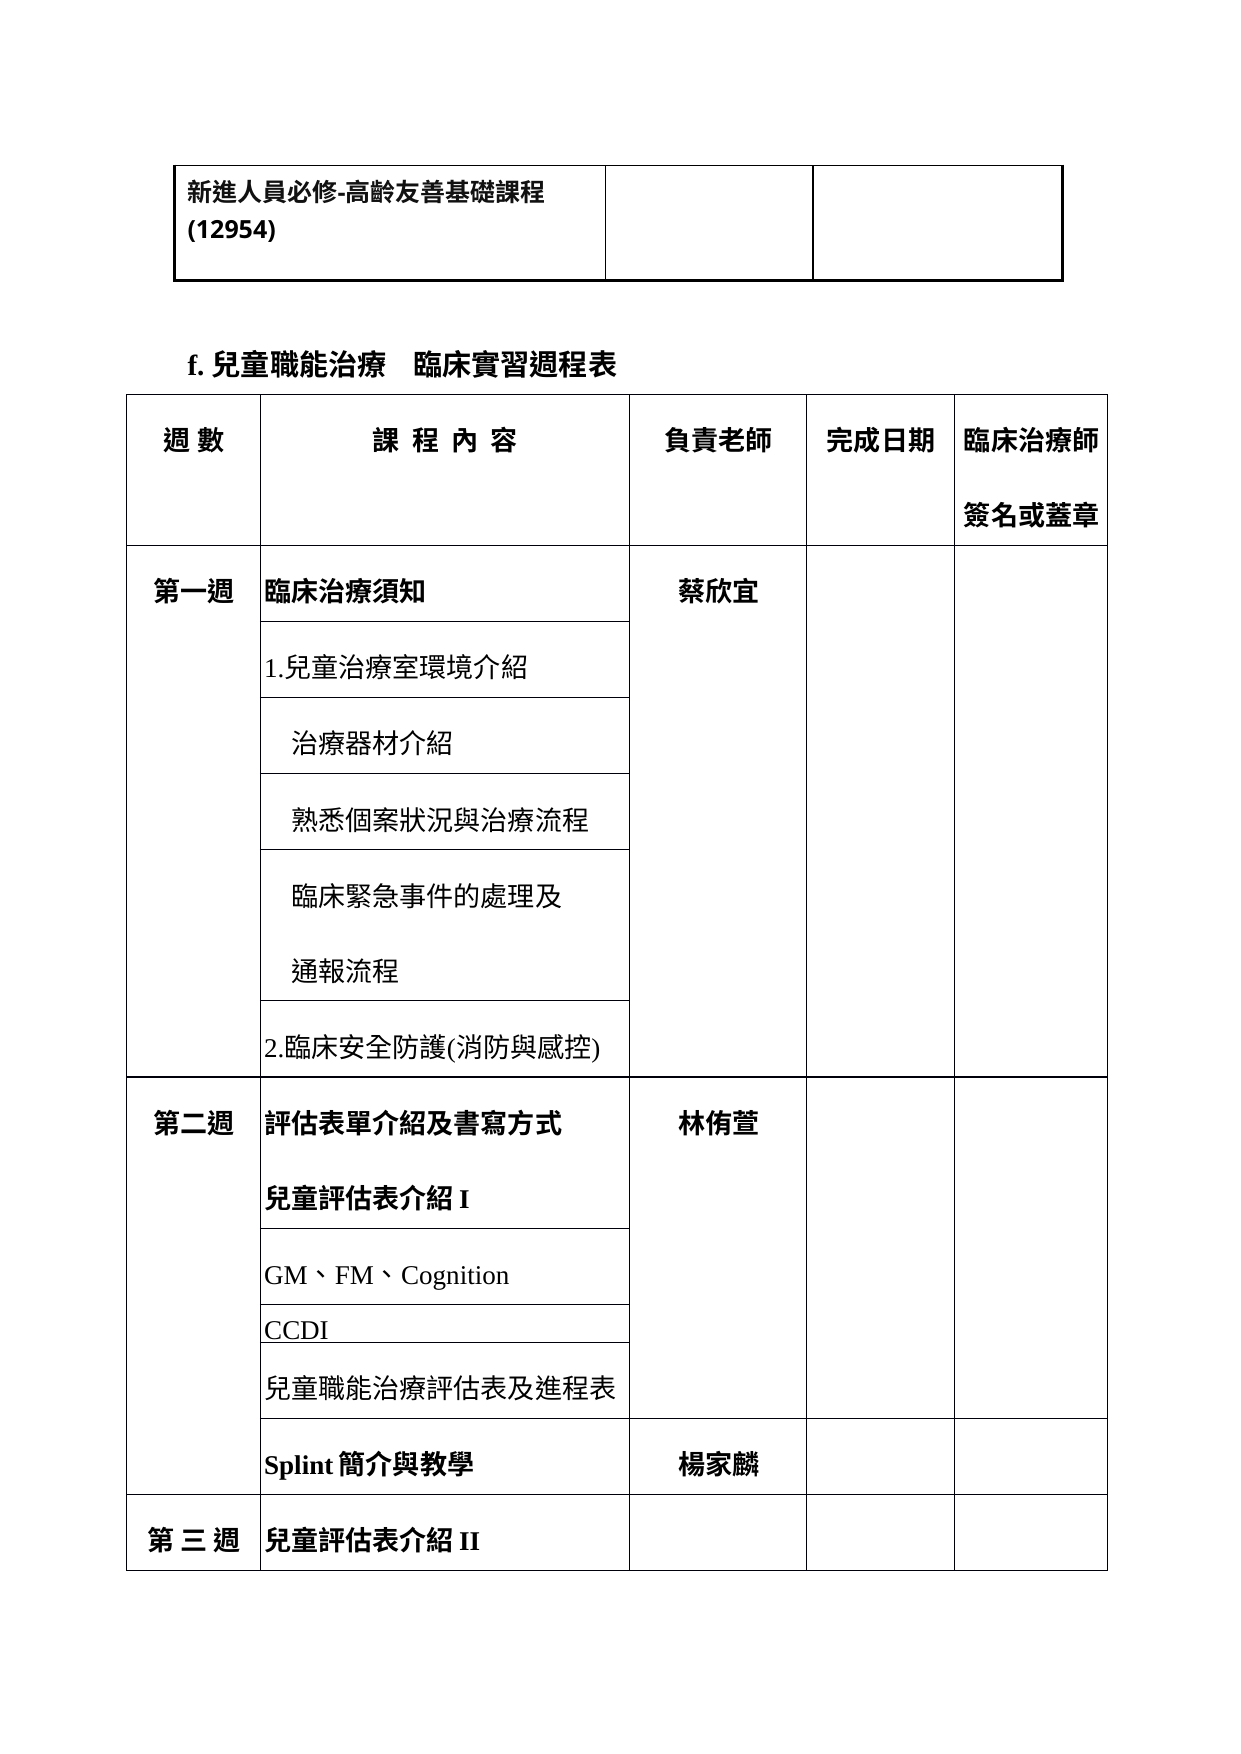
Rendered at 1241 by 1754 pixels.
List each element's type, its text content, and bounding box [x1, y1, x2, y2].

table_header 負責老師 [630, 395, 806, 545]
text f. 兒童職能治療 臨床實習週程表 [187, 319, 1093, 394]
table_cell [955, 1495, 1107, 1570]
table_cell 熟悉個案狀況與治療流程 [261, 774, 629, 849]
table_cell 治療器材介紹 [261, 698, 629, 773]
table_cell 林侑萱 [630, 1078, 806, 1418]
table_cell [955, 546, 1107, 1076]
table_cell 新進人員必修-高齡友善基礎課程(12954) [176, 166, 605, 278]
table_cell 第 三 週 [127, 1495, 260, 1570]
table_cell Splint簡介與教學 [261, 1419, 629, 1494]
table_header 週 數 [127, 395, 260, 545]
table_cell [807, 1495, 954, 1570]
table_cell 兒童評估表介紹II [261, 1495, 629, 1570]
table_header 臨床治療師 簽名或蓋章 [955, 395, 1107, 545]
table_cell 楊家麟 [630, 1419, 806, 1494]
table_cell [955, 1419, 1107, 1494]
table_cell 蔡欣宜 [630, 546, 806, 1076]
table_cell [807, 546, 954, 1076]
table_cell [606, 166, 812, 278]
table_cell 臨床緊急事件的處理及 通報流程 [261, 850, 629, 1000]
table_cell [807, 1078, 954, 1418]
table_cell [807, 1419, 954, 1494]
table_cell 臨床治療須知 [261, 546, 629, 621]
table_cell [955, 1078, 1107, 1418]
table_cell [630, 1495, 806, 1570]
table_cell 2.臨床安全防護(消防與感控) [261, 1001, 629, 1076]
table_cell GM、FM、Cognition [261, 1229, 629, 1303]
table_cell 評估表單介紹及書寫方式 兒童評估表介紹I [261, 1078, 629, 1227]
table_header 課 程 內 容 [261, 395, 629, 545]
table_cell 第二週 [127, 1078, 260, 1494]
table_cell 1.兒童治療室環境介紹 [261, 622, 629, 697]
table_cell 第一週 [127, 546, 260, 1076]
table_header 完成日期 [807, 395, 954, 545]
table_cell 兒童職能治療評估表及進程表 [261, 1343, 629, 1418]
table_cell CCDI [261, 1305, 629, 1342]
table_cell [814, 166, 1061, 278]
